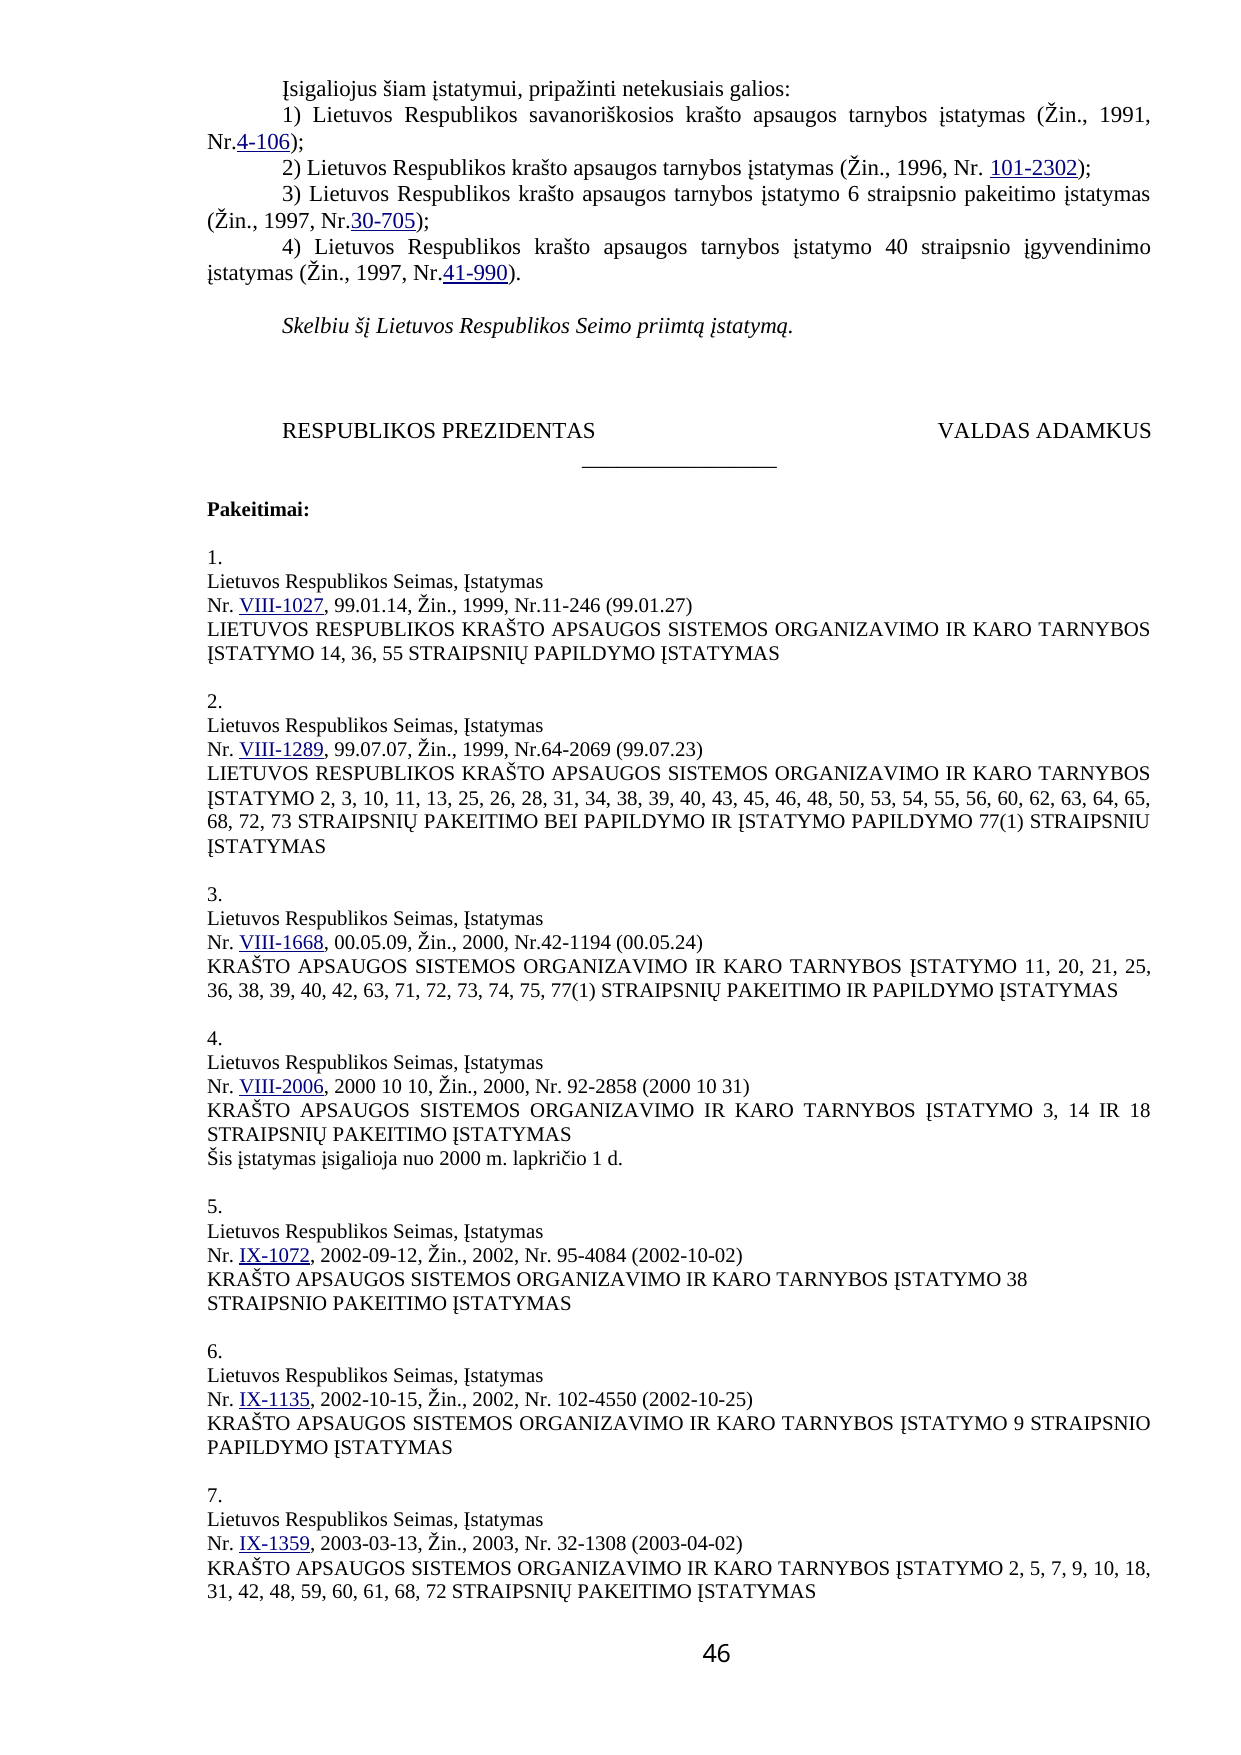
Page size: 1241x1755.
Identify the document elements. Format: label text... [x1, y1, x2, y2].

text 4) Lietuvos Respublikos krašto apsaugos tarnybos įstatymo 40 straipsnio įgyvendinimo įstatymas (Žin., 1997, Nr.41-990). [207, 233, 1152, 286]
text KRAŠTO APSAUGOS SISTEMOS ORGANIZAVIMO IR KARO TARNYBOS ĮSTATYMO 3, 14 IR 18 STRAIPSNIŲ PAKEITIMO ĮSTATYMAS [207, 1098, 1152, 1146]
text Šis įstatymas įsigalioja nuo 2000 m. lapkričio 1 d. [207, 1146, 1152, 1170]
text Lietuvos Respublikos Seimas, Įstatymas [207, 713, 1152, 737]
text 1) Lietuvos Respublikos savanoriškosios krašto apsaugos tarnybos įstatymas (Žin., 1991, Nr.4-106); [207, 101, 1152, 154]
text 7. [207, 1483, 1152, 1507]
text KRAŠTO APSAUGOS SISTEMOS ORGANIZAVIMO IR KARO TARNYBOS ĮSTATYMO 2, 5, 7, 9, 10, 18, 31, 42, 48, 59, 60, 61, 68, 72 STRAIPSNIŲ PAKEITIMO ĮSTATYMAS [207, 1555, 1152, 1603]
text Lietuvos Respublikos Seimas, Įstatymas [207, 569, 1152, 593]
text LIETUVOS RESPUBLIKOS KRAŠTO APSAUGOS SISTEMOS ORGANIZAVIMO IR KARO TARNYBOS ĮSTATYMO 14, 36, 55 STRAIPSNIŲ PAPILDYMO ĮSTATYMAS [207, 617, 1152, 665]
text 6. [207, 1339, 1152, 1363]
text Nr. VIII-1289, 99.07.07, Žin., 1999, Nr.64-2069 (99.07.23) [207, 737, 1152, 761]
text Skelbiu šį Lietuvos Respublikos Seimo priimtą įstatymą. [207, 312, 1152, 338]
text Nr. VIII-1668, 00.05.09, Žin., 2000, Nr.42-1194 (00.05.24) [207, 930, 1152, 954]
text Lietuvos Respublikos Seimas, Įstatymas [207, 1507, 1152, 1531]
text Lietuvos Respublikos Seimas, Įstatymas [207, 1363, 1152, 1387]
text LIETUVOS RESPUBLIKOS KRAŠTO APSAUGOS SISTEMOS ORGANIZAVIMO IR KARO TARNYBOS ĮSTATYMO 2, 3, 10, 11, 13, 25, 26, 28, 31, 34, 38, 39, 40, 43, 45, 46, 48, 50, 53, 54, 55, 56, 60, 62, 63, 64, 65, 68, 72, 73 STRAIPSNIŲ PAKEITIMO BEI PAPILDYMO IR ĮSTATYMO PAPILDYMO 77(1) STRAIPSNIU ĮSTATYMAS [207, 761, 1152, 858]
text Įsigaliojus šiam įstatymui, pripažinti netekusiais galios: [207, 75, 1152, 101]
text 2) Lietuvos Respublikos krašto apsaugos tarnybos įstatymas (Žin., 1996, Nr. 101-2302); [207, 154, 1152, 180]
text KRAŠTO APSAUGOS SISTEMOS ORGANIZAVIMO IR KARO TARNYBOS ĮSTATYMO 11, 20, 21, 25, 36, 38, 39, 40, 42, 63, 71, 72, 73, 74, 75, 77(1) STRAIPSNIŲ PAKEITIMO IR PAPILDYMO ĮSTATYMAS [207, 954, 1152, 1002]
text 4. [207, 1026, 1152, 1050]
text KRAŠTO APSAUGOS SISTEMOS ORGANIZAVIMO IR KARO TARNYBOS ĮSTATYMO 38 STRAIPSNIO PAKEITIMO ĮSTATYMAS [207, 1267, 1152, 1315]
text Nr. IX-1072, 2002-09-12, Žin., 2002, Nr. 95-4084 (2002-10-02) [207, 1243, 1152, 1267]
text 3. [207, 882, 1152, 906]
text 2. [207, 689, 1152, 713]
text Lietuvos Respublikos Seimas, Įstatymas [207, 1050, 1152, 1074]
text Pakeitimai: [207, 497, 1152, 521]
text RESPUBLIKOS PREZIDENTAS VALDAS ADAMKUS [207, 418, 1152, 444]
text _________________ [207, 444, 1152, 470]
text Nr. IX-1359, 2003-03-13, Žin., 2003, Nr. 32-1308 (2003-04-02) [207, 1531, 1152, 1555]
text Nr. IX-1135, 2002-10-15, Žin., 2002, Nr. 102-4550 (2002-10-25) [207, 1387, 1152, 1411]
text 1. [207, 545, 1152, 569]
text Nr. VIII-2006, 2000 10 10, Žin., 2000, Nr. 92-2858 (2000 10 31) [207, 1074, 1152, 1098]
text 3) Lietuvos Respublikos krašto apsaugos tarnybos įstatymo 6 straipsnio pakeitimo įstatymas (Žin., 1997, Nr.30-705); [207, 180, 1152, 233]
text Nr. VIII-1027, 99.01.14, Žin., 1999, Nr.11-246 (99.01.27) [207, 593, 1152, 617]
text KRAŠTO APSAUGOS SISTEMOS ORGANIZAVIMO IR KARO TARNYBOS ĮSTATYMO 9 STRAIPSNIO PAPILDYMO ĮSTATYMAS [207, 1411, 1152, 1459]
text Lietuvos Respublikos Seimas, Įstatymas [207, 906, 1152, 930]
text Lietuvos Respublikos Seimas, Įstatymas [207, 1218, 1152, 1243]
text 5. [207, 1194, 1152, 1218]
